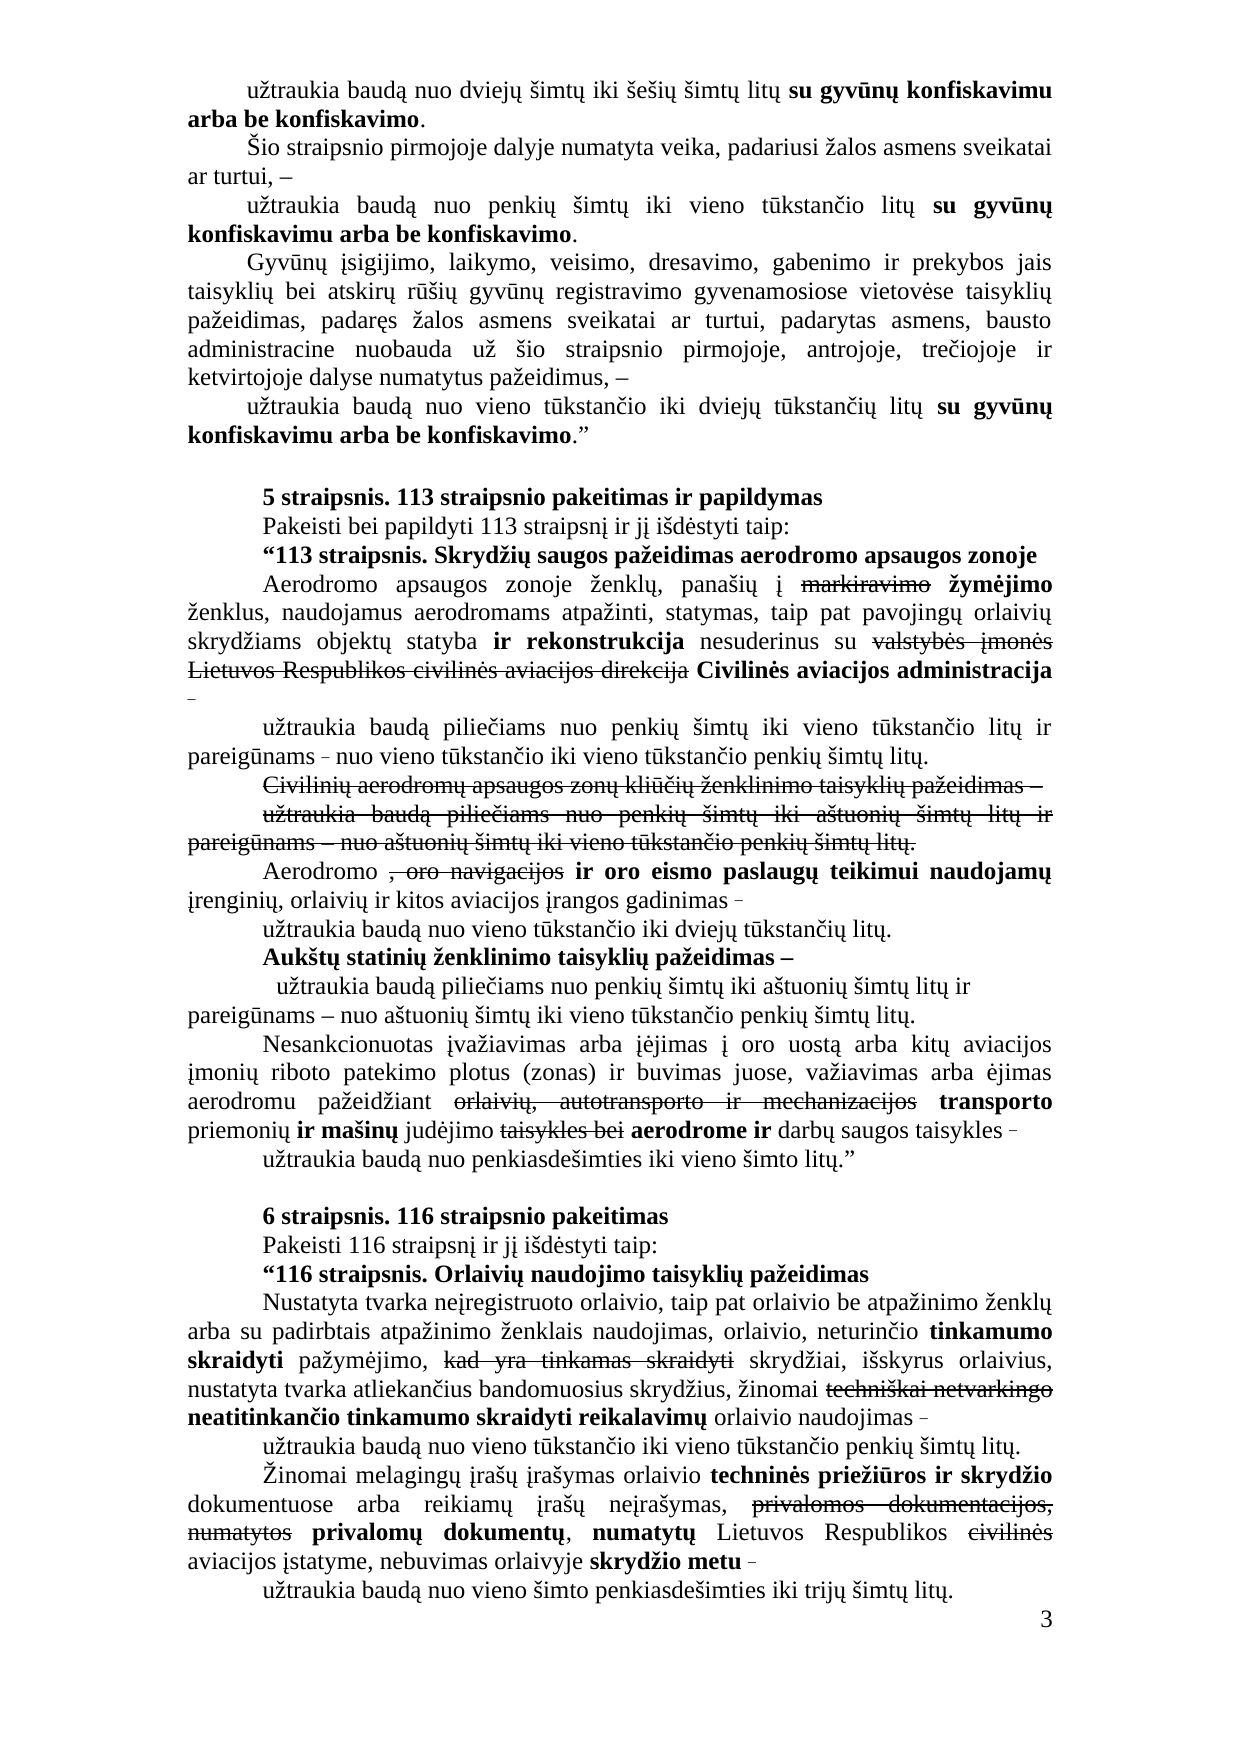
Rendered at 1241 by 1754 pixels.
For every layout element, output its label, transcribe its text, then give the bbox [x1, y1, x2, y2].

text užtraukia baudą nuo dviejų šimtų iki šešių šimtų litų su gyvūnų konfiskavimu arba be konfiskavimo. [187, 75, 1053, 132]
text “116 straipsnis. Orlaivių naudojimo taisyklių pažeidimas [187, 1259, 1053, 1287]
text Žinomai melagingų įrašų įrašymas orlaivio techninės priežiūros ir skrydžio dokumentuose arba reikiamų įrašų neįrašymas, privalomos dokumentacijos, numatytos privalomų dokumentų, numatytų Lietuvos Respublikos civilinės aviacijos įstatyme, nebuvimas orlaivyje skrydžio metu _ [187, 1460, 1053, 1575]
text Aukštų statinių ženklinimo taisyklių pažeidimas – [187, 942, 1053, 971]
text užtraukia baudą nuo vieno tūkstančio iki dviejų tūkstančių litų. [187, 914, 1053, 942]
text Aerodromo , oro navigacijos ir oro eismo paslaugų teikimui naudojamų įrenginių, orlaivių ir kitos aviacijos įrangos gadinimas _ [187, 856, 1053, 914]
text užtraukia baudą piliečiams nuo penkių šimtų iki vieno tūkstančio litų ir pareigūnams _ nuo vieno tūkstančio iki vieno tūkstančio penkių šimtų litų. [187, 712, 1053, 770]
text Pakeisti 116 straipsnį ir jį išdėstyti taip: [187, 1230, 1053, 1259]
text užtraukia baudą nuo penkių šimtų iki vieno tūkstančio litų su gyvūnų konfiskavimu arba be konfiskavimo. [187, 190, 1053, 247]
text užtraukia baudą piliečiams nuo penkių šimtų iki aštuonių šimtų litų ir pareigūnams – nuo aštuonių šimtų iki vieno tūkstančio penkių šimtų litų. [187, 799, 1053, 856]
text Nustatyta tvarka neįregistruoto orlaivio, taip pat orlaivio be atpažinimo ženklų arba su padirbtais atpažinimo ženklais naudojimas, orlaivio, neturinčio tinkamumo skraidyti pažymėjimo, kad yra tinkamas skraidyti skrydžiai, išskyrus orlaivius, nustatyta tvarka atliekančius bandomuosius skrydžius, žinomai techniškai netvarkingo neatitinkančio tinkamumo skraidyti reikalavimų orlaivio naudojimas _ [187, 1287, 1053, 1431]
text užtraukia baudą nuo penkiasdešimties iki vieno šimto litų.” [187, 1144, 1053, 1172]
text Gyvūnų įsigijimo, laikymo, veisimo, dresavimo, gabenimo ir prekybos jais taisyklių bei atskirų rūšių gyvūnų registravimo gyvenamosiose vietovėse taisyklių pažeidimas, padaręs žalos asmens sveikatai ar turtui, padarytas asmens, bausto administracine nuobauda už šio straipsnio pirmojoje, antrojoje, trečiojoje ir ketvirtojoje dalyse numatytus pažeidimus, – [187, 247, 1053, 391]
text Civilinių aerodromų apsaugos zonų kliūčių ženklinimo taisyklių pažeidimas – [187, 770, 1053, 799]
text Pakeisti bei papildyti 113 straipsnį ir jį išdėstyti taip: [262, 511, 1053, 540]
text užtraukia baudą nuo vieno tūkstančio iki dviejų tūkstančių litų su gyvūnų konfiskavimu arba be konfiskavimo.” [187, 391, 1053, 449]
text 5 straipsnis. 113 straipsnio pakeitimas ir papildymas [187, 482, 1053, 511]
text užtraukia baudą nuo vieno šimto penkiasdešimties iki trijų šimtų litų. [187, 1575, 1053, 1604]
text Nesankcionuotas įvažiavimas arba įėjimas į oro uostą arba kitų aviacijos įmonių riboto patekimo plotus (zonas) ir buvimas juose, važiavimas arba ėjimas aerodromu pažeidžiant orlaivių, autotransporto ir mechanizacijos transporto priemonių ir mašinų judėjimo taisykles bei aerodrome ir darbų saugos taisykles _ [187, 1029, 1053, 1144]
text užtraukia baudą nuo vieno tūkstančio iki vieno tūkstančio penkių šimtų litų. [187, 1431, 1053, 1460]
text užtraukia baudą piliečiams nuo penkių šimtų iki aštuonių šimtų litų ir pareigūnams – nuo aštuonių šimtų iki vieno tūkstančio penkių šimtų litų. [187, 971, 1053, 1029]
text 6 straipsnis. 116 straipsnio pakeitimas [187, 1201, 1053, 1230]
text “113 straipsnis. Skrydžių saugos pažeidimas aerodromo apsaugos zonoje [262, 540, 1053, 569]
text Šio straipsnio pirmojoje dalyje numatyta veika, padariusi žalos asmens sveikatai ar turtui, – [187, 132, 1053, 190]
text Aerodromo apsaugos zonoje ženklų, panašių į markiravimo žymėjimo ženklus, naudojamus aerodromams atpažinti, statymas, taip pat pavojingų orlaivių skrydžiams objektų statyba ir rekonstrukcija nesuderinus su valstybės įmonės Lietuvos Respublikos civilinės aviacijos direkcija Civilinės aviacijos administracija _ [187, 569, 1053, 712]
